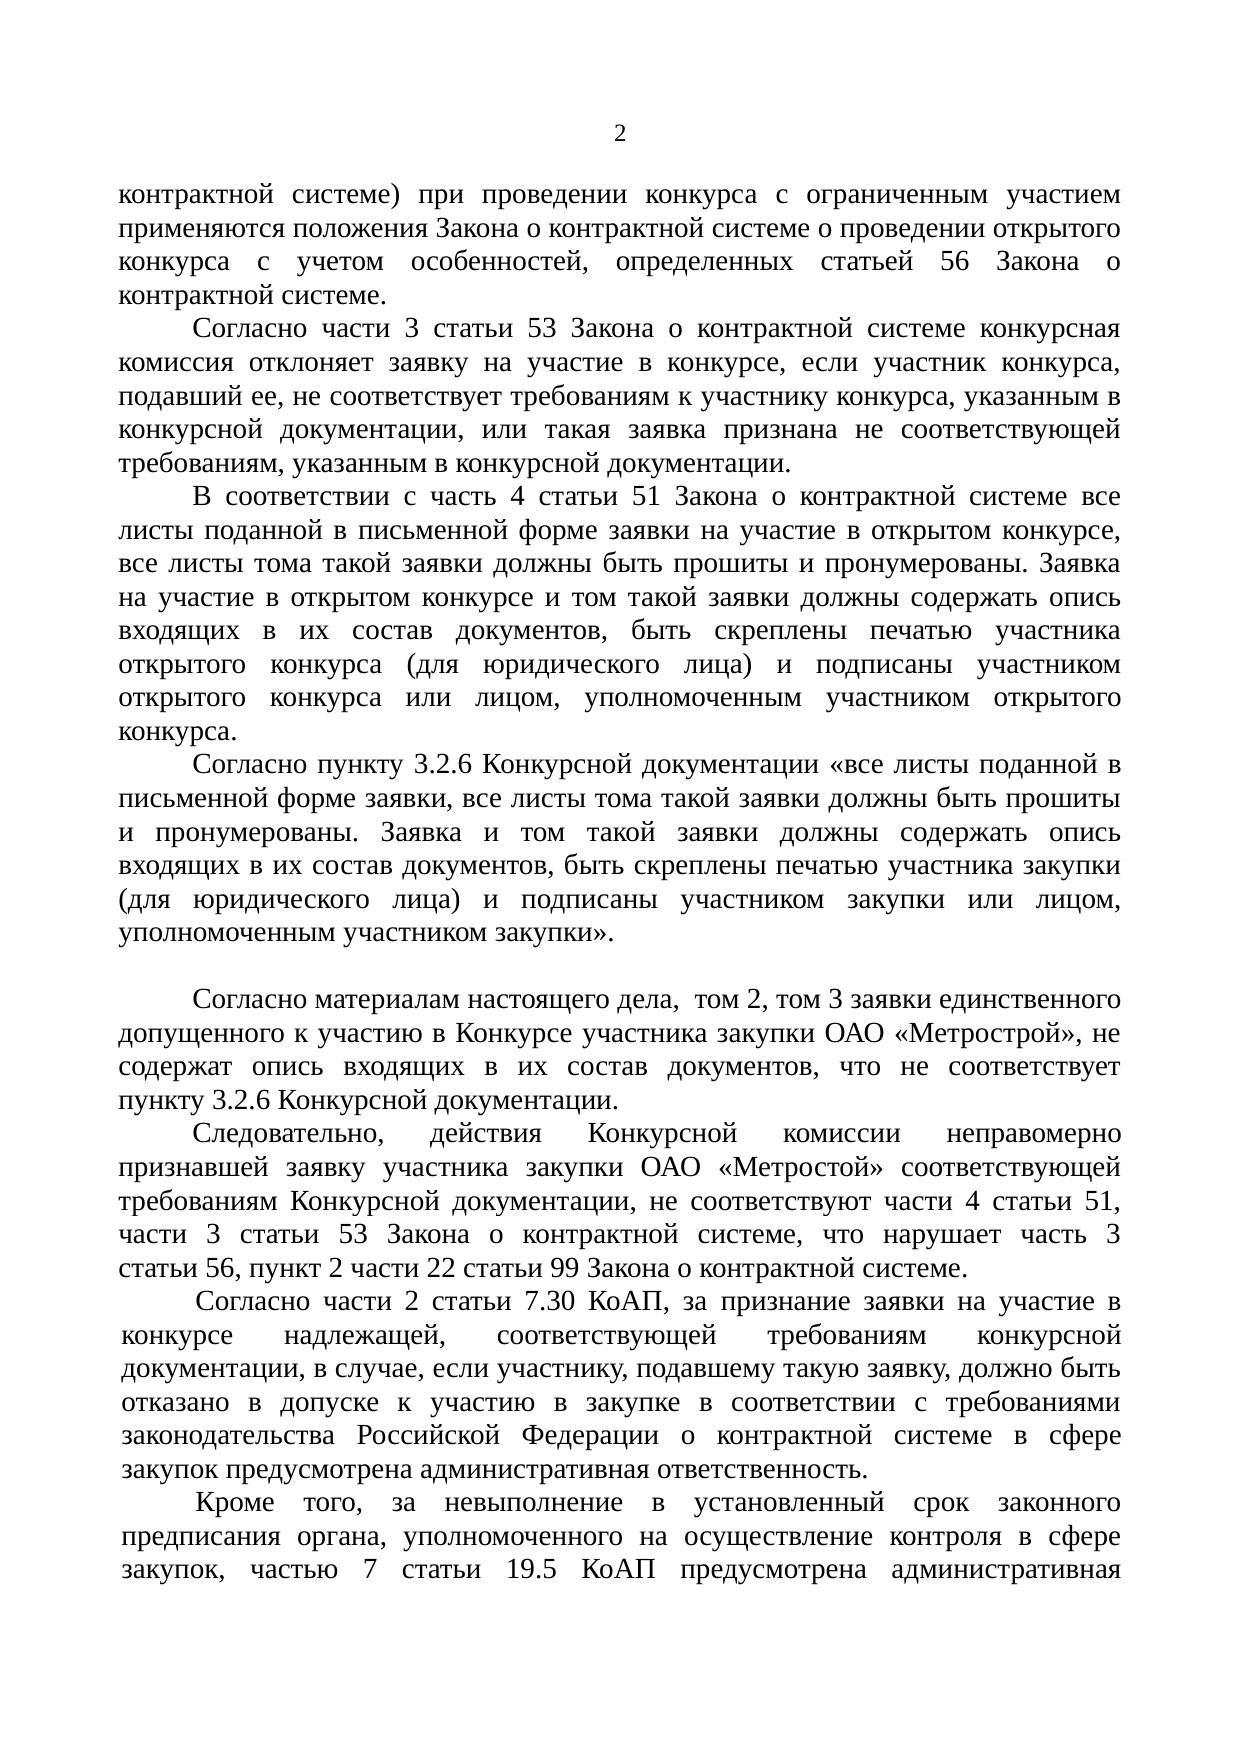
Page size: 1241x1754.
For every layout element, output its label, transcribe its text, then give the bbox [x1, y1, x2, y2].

text Согласно пункту 3.2.6 Конкурсной документации «все листы поданной в письменной форме заявки, все листы тома такой заявки должны быть прошиты и пронумерованы. Заявка и том такой заявки должны содержать опись входящих в их состав документов, быть скреплены печатью участника закупки (для юридического лица) и подписаны участником закупки или лицом, уполномоченным участником закупки». [118, 747, 1122, 948]
text В соответствии с часть 4 статьи 51 Закона о контрактной системе все листы поданной в письменной форме заявки на участие в открытом конкурсе, все листы тома такой заявки должны быть прошиты и пронумерованы. Заявка на участие в открытом конкурсе и том такой заявки должны содержать опись входящих в их состав документов, быть скреплены печатью участника открытого конкурса (для юридического лица) и подписаны участником открытого конкурса или лицом, уполномоченным участником открытого конкурса. [118, 478, 1122, 747]
text Кроме того, за невыполнение в установленный срок законного предписания органа, уполномоченного на осуществление контроля в сфере закупок, частью 7 статьи 19.5 КоАП предусмотрена административная [121, 1484, 1122, 1585]
subtitle Согласно части 2 статьи 7.30 КоАП, за признание заявки на участие в конкурсе надлежащей, соответствующей требованиям конкурсной документации, в случае, если участнику, подавшему такую заявку, должно быть отказано в допуске к участию в закупке в соответствии с требованиями законодательства Российской Федерации о контрактной системе в сфере закупок предусмотрена административная ответственность. [121, 1283, 1122, 1484]
text Согласно материалам настоящего дела, том 2, том 3 заявки единственного допущенного к участию в Конкурсе участника закупки ОАО «Метрострой», не содержат опись входящих в их состав документов, что не соответствует пункту 3.2.6 Конкурсной документации. [118, 981, 1122, 1116]
text Следовательно, действия Конкурсной комиссии неправомерно признавшей заявку участника закупки ОАО «Метростой» соответствующей требованиям Конкурсной документации, не соответствуют части 4 статьи 51, части 3 статьи 53 Закона о контрактной системе, что нарушает часть 3 статьи 56, пункт 2 части 22 статьи 99 Закона о контрактной системе. [118, 1116, 1122, 1283]
text контрактной системе) при проведении конкурса с ограниченным участием применяются положения Закона о контрактной системе о проведении открытого конкурса с учетом особенностей, определенных статьей 56 Закона о контрактной системе. [118, 176, 1122, 311]
text Согласно части 3 статьи 53 Закона о контрактной системе конкурсная комиссия отклоняет заявку на участие в конкурсе, если участник конкурса, подавший ее, не соответствует требованиям к участнику конкурса, указанным в конкурсной документации, или такая заявка признана не соответствующей требованиям, указанным в конкурсной документации. [118, 311, 1122, 478]
